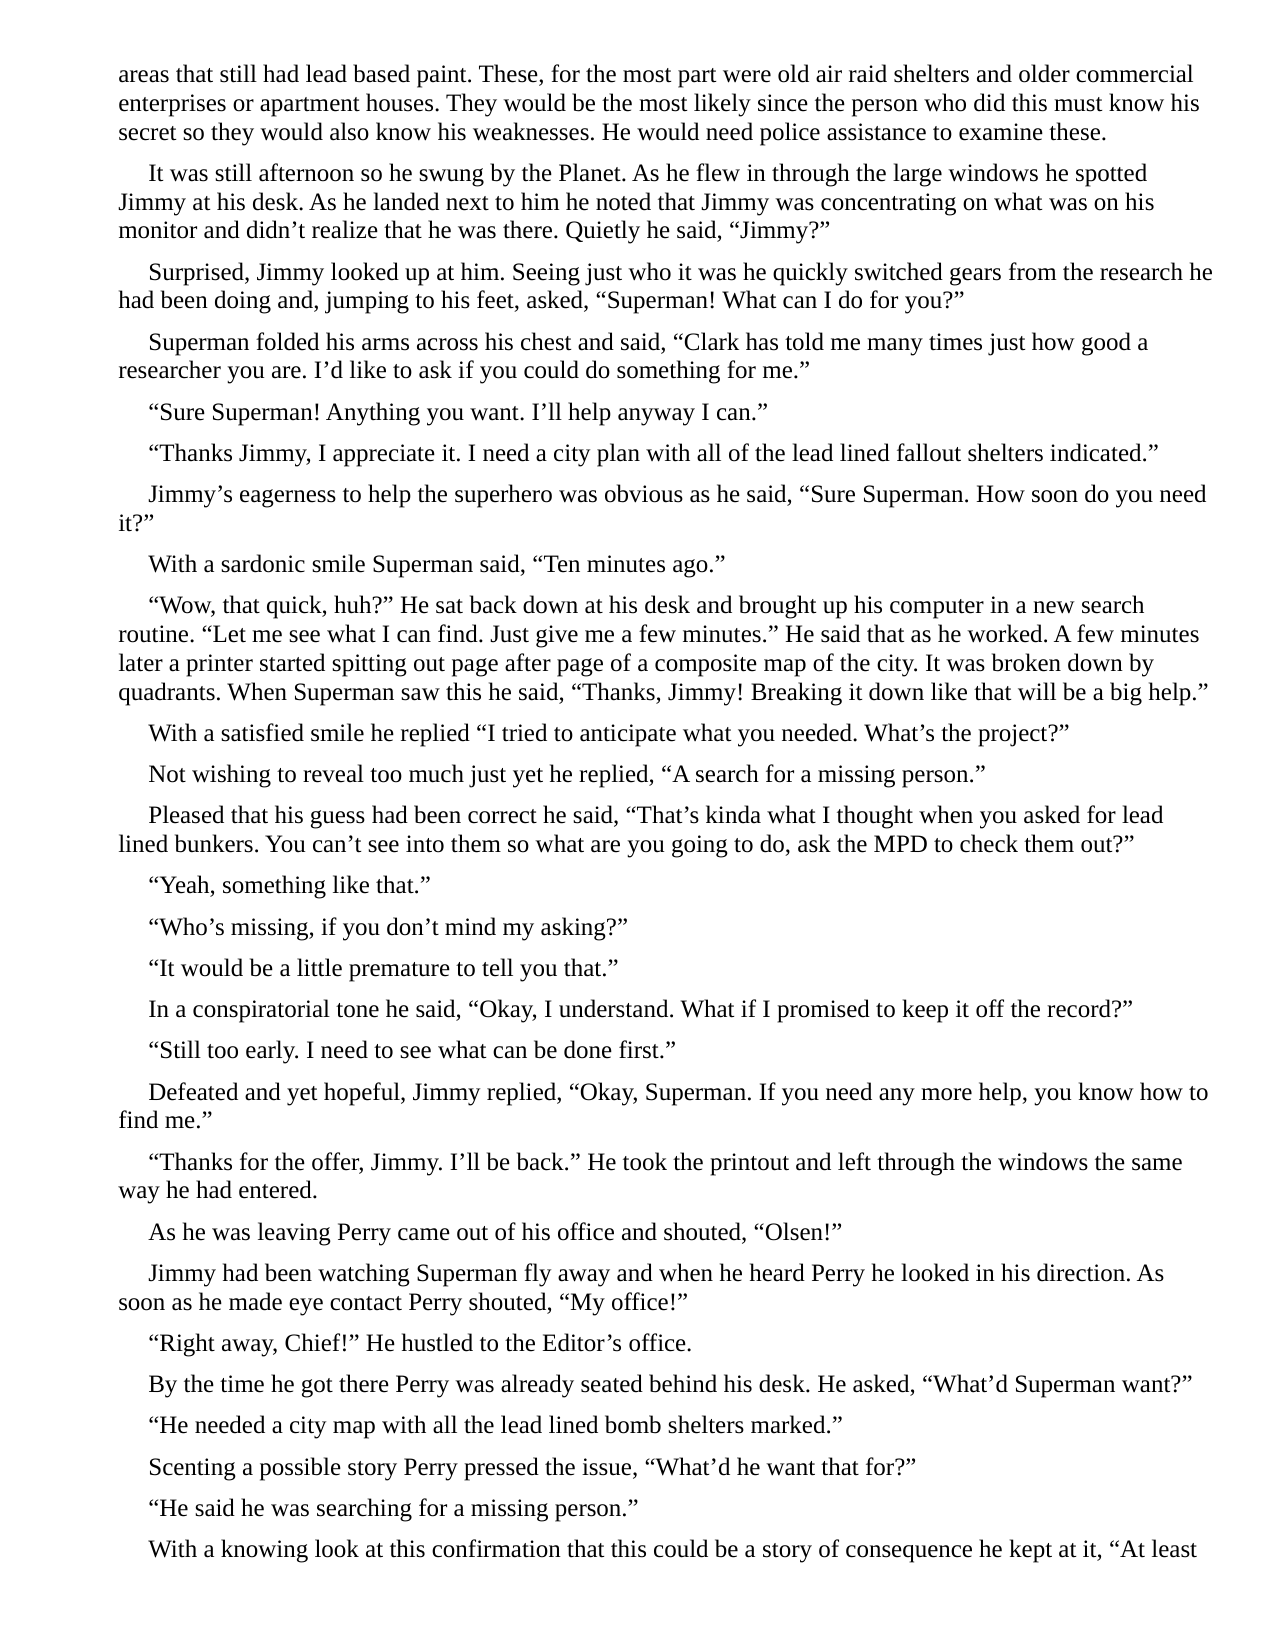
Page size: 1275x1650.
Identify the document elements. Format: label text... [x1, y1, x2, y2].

text “He needed a city map with all the lead lined bomb shelters marked.” [118, 1410, 1216, 1439]
text With a knowing look at this confirmation that this could be a story of consequence he kept at it, “At least [118, 1534, 1216, 1563]
text By the time he got there Perry was already seated behind his desk. He asked, “What’d Superman want?” [118, 1369, 1216, 1398]
text Scenting a possible story Perry pressed the issue, “What’d he want that for?” [118, 1452, 1216, 1480]
text “Yeah, something like that.” [118, 870, 1216, 899]
text Jimmy’s eagerness to help the superhero was obvious as he said, “Sure Superman. How soon do you need it?” [118, 479, 1216, 537]
text Jimmy had been watching Superman fly away and when he heard Perry he looked in his direction. As soon as he made eye contact Perry shouted, “My office!” [118, 1258, 1216, 1315]
text Superman folded his arms across his chest and said, “Clark has told me many times just how good a researcher you are. I’d like to ask if you could do something for me.” [118, 327, 1216, 384]
text “Wow, that quick, huh?” He sat back down at his desk and brought up his computer in a new search routine. “Let me see what I can find. Just give me a few minutes.” He said that as he worked. A few minutes later a printer started spitting out page after page of a composite map of the city. It was broken down by quadrants. When Superman saw this he said, “Thanks, Jimmy! Breaking it down like that will be a big help.” [118, 590, 1216, 705]
text With a sardonic smile Superman said, “Ten minutes ago.” [118, 549, 1216, 578]
text With a satisfied smile he replied “I tried to anticipate what you needed. What’s the project?” [118, 718, 1216, 747]
text “Thanks Jimmy, I appreciate it. I need a city plan with all of the lead lined fallout shelters indicated.” [118, 438, 1216, 467]
text “Thanks for the offer, Jimmy. I’ll be back.” He took the printout and left through the windows the same way he had entered. [118, 1147, 1216, 1204]
text “It would be a little premature to tell you that.” [118, 953, 1216, 982]
text As he was leaving Perry came out of his office and shouted, “Olsen!” [118, 1217, 1216, 1245]
text areas that still had lead based paint. These, for the most part were old air raid shelters and older commercial enterprises or apartment houses. They would be the most likely since the person who did this must know his secret so they would also know his weaknesses. He would need police assistance to examine these. [118, 59, 1216, 145]
text “Right away, Chief!” He hustled to the Editor’s office. [118, 1328, 1216, 1357]
text It was still afternoon so he swung by the Planet. As he flew in through the large windows he spotted Jimmy at his desk. As he landed next to him he noted that Jimmy was concentrating on what was on his monitor and didn’t realize that he was there. Quietly he said, “Jimmy?” [118, 158, 1216, 244]
text Pleased that his guess had been correct he said, “That’s kinda what I thought when you asked for lead lined bunkers. You can’t see into them so what are you going to do, ask the MPD to check them out?” [118, 800, 1216, 858]
text “He said he was searching for a missing person.” [118, 1493, 1216, 1522]
text Defeated and yet hopeful, Jimmy replied, “Okay, Superman. If you need any more help, you know how to find me.” [118, 1077, 1216, 1134]
text “Sure Superman! Anything you want. I’ll help anyway I can.” [118, 397, 1216, 425]
text Not wishing to reveal too much just yet he replied, “A search for a missing person.” [118, 759, 1216, 788]
text In a conspiratorial tone he said, “Okay, I understand. What if I promised to keep it off the record?” [118, 994, 1216, 1023]
text “Still too early. I need to see what can be done first.” [118, 1035, 1216, 1064]
text Surprised, Jimmy looked up at him. Seeing just who it was he quickly switched gears from the research he had been doing and, jumping to his feet, asked, “Superman! What can I do for you?” [118, 257, 1216, 314]
text “Who’s missing, if you don’t mind my asking?” [118, 912, 1216, 940]
